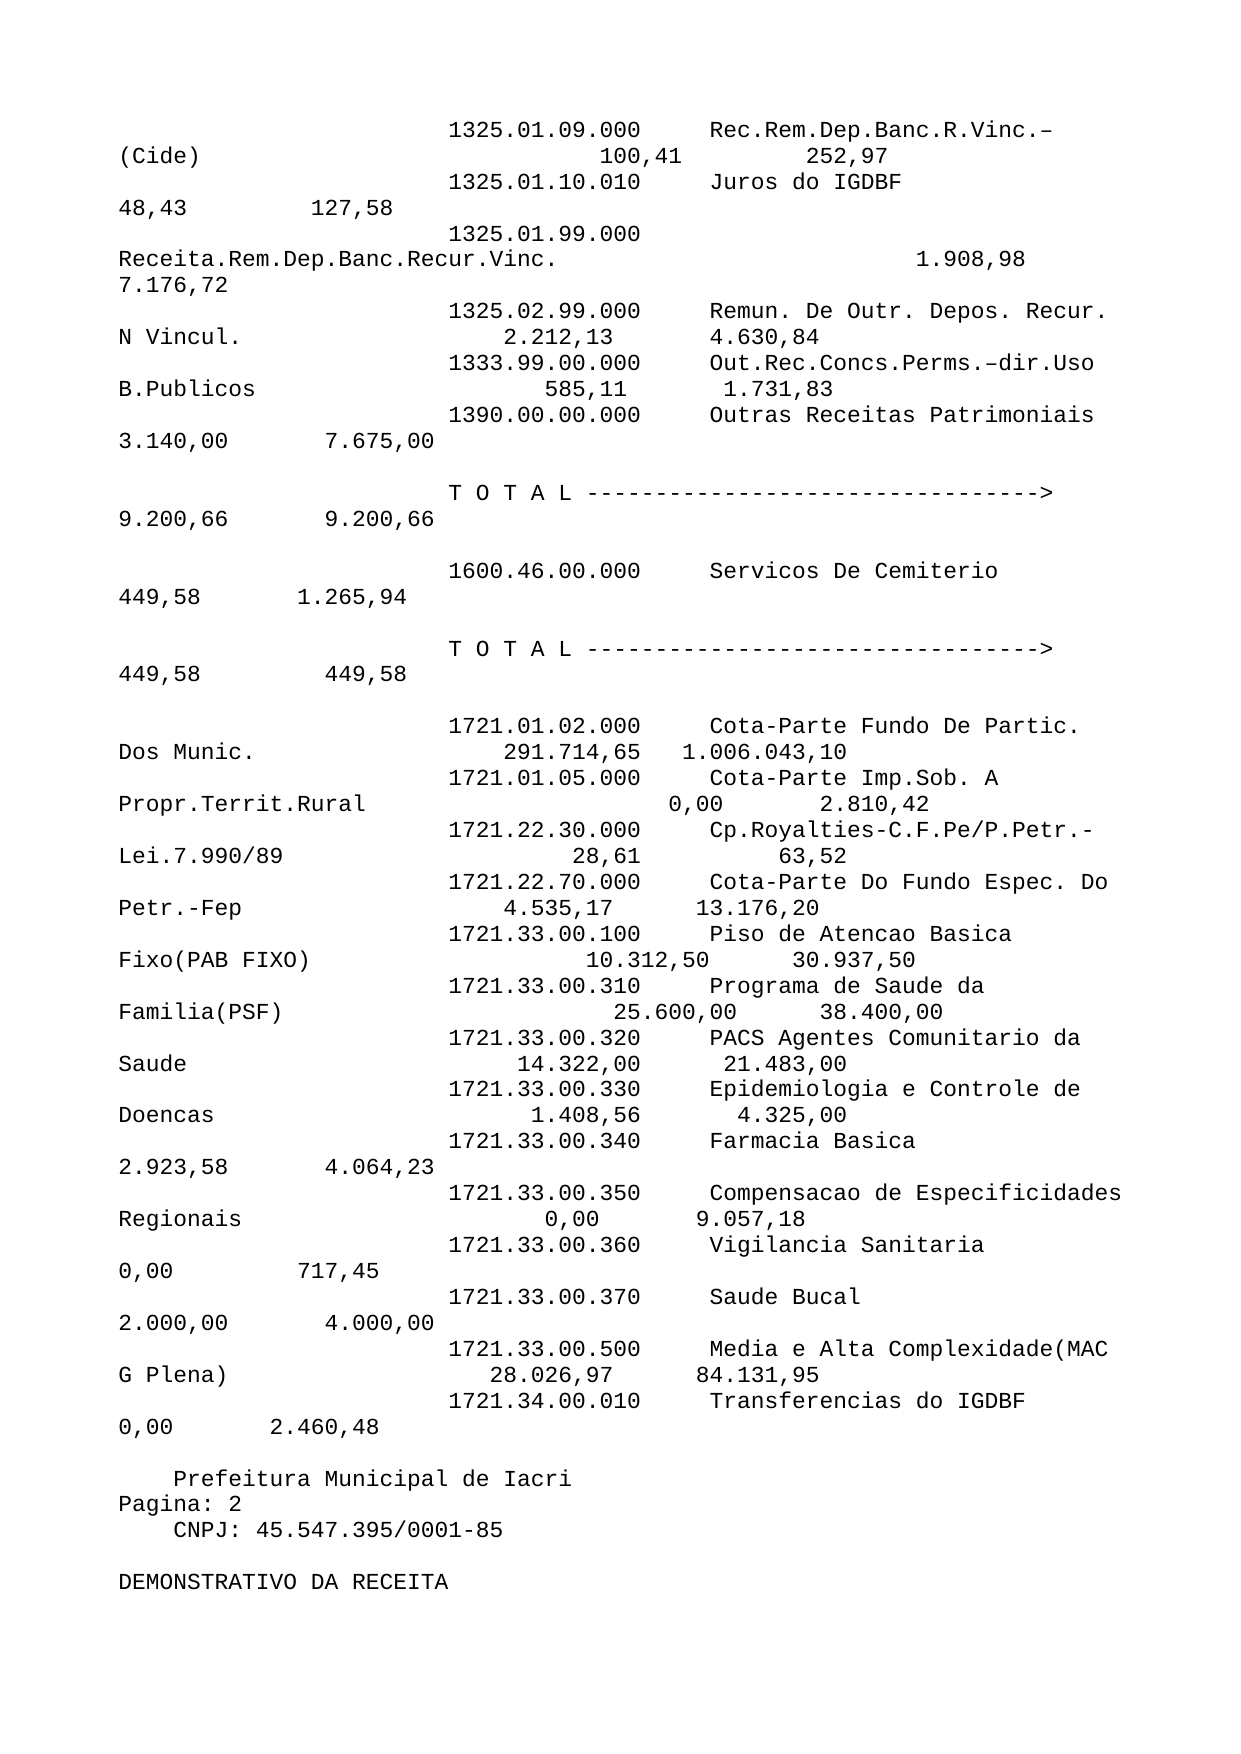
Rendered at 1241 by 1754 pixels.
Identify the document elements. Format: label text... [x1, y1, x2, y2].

text 1721.33.00.500 Media e Alta Complexidade(MAC G Plena) 28.026,97 84.131,95 [118, 1337, 1122, 1389]
text 1325.01.10.010 Juros do IGDBF 48,43 127,58 [118, 170, 1122, 222]
text 1390.00.00.000 Outras Receitas Patrimoniais 3.140,00 7.675,00 [118, 403, 1122, 455]
text 1721.22.30.000 Cp.Royalties-C.F.Pe/P.Petr.-Lei.7.990/89 28,61 63,52 [118, 818, 1122, 870]
text 1721.33.00.360 Vigilancia Sanitaria 0,00 717,45 [118, 1233, 1122, 1285]
text 1721.33.00.310 Programa de Saude da Familia(PSF) 25.600,00 38.400,00 [118, 974, 1122, 1026]
text 1721.34.00.010 Transferencias do IGDBF 0,00 2.460,48 [118, 1389, 1122, 1441]
text 1325.01.09.000 Rec.Rem.Dep.Banc.R.Vinc.–(Cide) 100,41 252,97 [118, 118, 1122, 170]
text 1721.22.70.000 Cota-Parte Do Fundo Espec. Do Petr.-Fep 4.535,17 13.176,20 [118, 870, 1122, 922]
text 1721.01.02.000 Cota-Parte Fundo De Partic. Dos Munic. 291.714,65 1.006.043,10 [118, 715, 1122, 767]
text 1721.33.00.330 Epidemiologia e Controle de Doencas 1.408,56 4.325,00 [118, 1078, 1122, 1130]
text DEMONSTRATIVO DA RECEITA [118, 1545, 1122, 1597]
text 1333.99.00.000 Out.Rec.Concs.Perms.–dir.Uso B.Publicos 585,11 1.731,83 [118, 352, 1122, 403]
text CNPJ: 45.547.395/0001-85 [118, 1519, 1122, 1545]
text 1721.33.00.350 Compensacao de Especificidades Regionais 0,00 9.057,18 [118, 1182, 1122, 1233]
text 1721.33.00.340 Farmacia Basica 2.923,58 4.064,23 [118, 1130, 1122, 1182]
text Prefeitura Municipal de Iacri Pagina: 2 [118, 1467, 1122, 1519]
text T O T A L ---------------------------------> 9.200,66 9.200,66 [118, 481, 1122, 533]
text 1325.02.99.000 Remun. De Outr. Depos. Recur. N Vincul. 2.212,13 4.630,84 [118, 300, 1122, 352]
text 1721.33.00.370 Saude Bucal 2.000,00 4.000,00 [118, 1285, 1122, 1337]
text 1721.01.05.000 Cota-Parte Imp.Sob. A Propr.Territ.Rural 0,00 2.810,42 [118, 767, 1122, 818]
text 1325.01.99.000 Receita.Rem.Dep.Banc.Recur.Vinc. 1.908,98 7.176,72 [118, 222, 1122, 300]
text T O T A L ---------------------------------> 449,58 449,58 [118, 637, 1122, 689]
text 1721.33.00.320 PACS Agentes Comunitario da Saude 14.322,00 21.483,00 [118, 1026, 1122, 1078]
text 1721.33.00.100 Piso de Atencao Basica Fixo(PAB FIXO) 10.312,50 30.937,50 [118, 922, 1122, 974]
text 1600.46.00.000 Servicos De Cemiterio 449,58 1.265,94 [118, 559, 1122, 611]
